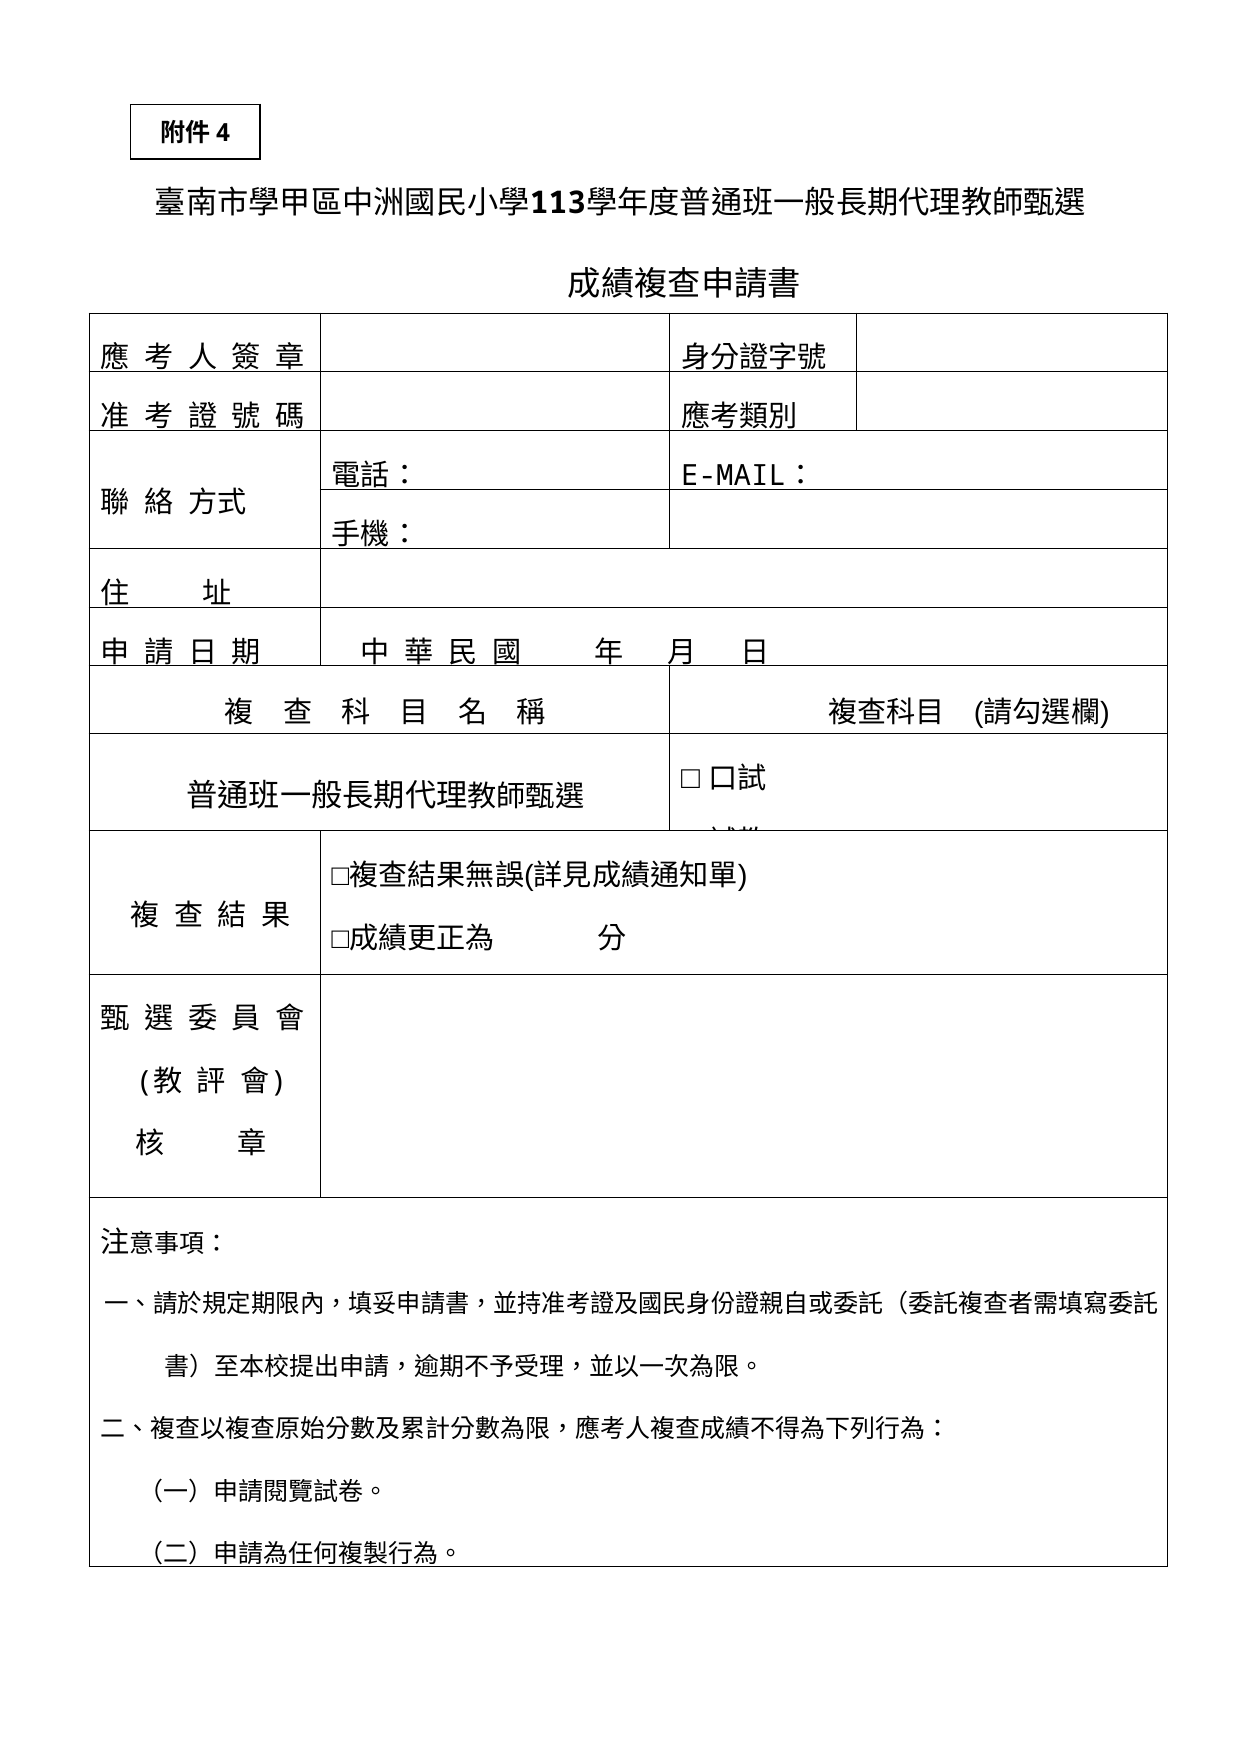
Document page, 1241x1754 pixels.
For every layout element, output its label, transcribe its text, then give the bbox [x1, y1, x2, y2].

table_cell 甄 選 委 員 會 (教 評 會) 核 章 [90, 975, 320, 1197]
table_cell 電話： [321, 431, 669, 489]
table_cell 准 考 證 號 碼 [90, 372, 320, 430]
table_cell 手機： [321, 490, 669, 548]
table_cell 申 請 日 期 [90, 608, 320, 665]
table_cell [321, 549, 1167, 607]
table_header [321, 314, 669, 371]
table_cell 複查科目 (請勾選欄) [670, 666, 1167, 733]
table_cell 中 華 民 國 年 月 日 [321, 608, 1167, 665]
text 附件4 [146, 113, 244, 149]
table_cell E-MAIL： [670, 431, 1167, 489]
table_header 身分證字號 [670, 314, 856, 371]
table_cell □複查結果無誤(詳見成績通知單) □成績更正為 分 [321, 831, 1167, 973]
table_cell [857, 372, 1167, 430]
table_cell 注意事項： 一、請於規定期限內，填妥申請書，並持准考證及國民身份證親自或委託（委託複查者需填寫委託 書）至本校提出申請，逾期不予受理，並以一次為限。 二、複查以複查原始分數及累計分數為限，應考人複查成績不得為下列行為： （一）申請閱覽試卷。 （二）申請為任何複製行為。 （三）要求重新評閱。 （四）要求告知甄選委員、命題委員、閱卷委員、口試委員、試教委員之姓名及有關資料。 三、複查項目僅限應考人申請部分，非為申請複查部分，概不複查。 [90, 1198, 1167, 1566]
table_cell 聯 絡 方式 [90, 431, 320, 548]
table_header [857, 314, 1167, 371]
table_header 應 考 人 簽 章 [90, 314, 320, 371]
table_cell □ 口試 □ 試教 [670, 734, 1167, 830]
table_cell 複 查 結 果 [90, 831, 320, 973]
table_cell [321, 975, 1167, 1197]
table_cell 住 址 [90, 549, 320, 607]
table_cell 複 查 科 目 名 稱 [90, 666, 669, 733]
text 臺南市學甲區中洲國民小學113學年度普通班一般長期代理教師甄選 [89, 158, 1152, 221]
table_cell 普通班一般長期代理教師甄選 [90, 734, 669, 830]
table_cell [670, 490, 1167, 548]
table_cell [321, 372, 669, 430]
table_cell 應考類別 [670, 372, 856, 430]
text 成績複查申請書 [227, 239, 1152, 302]
